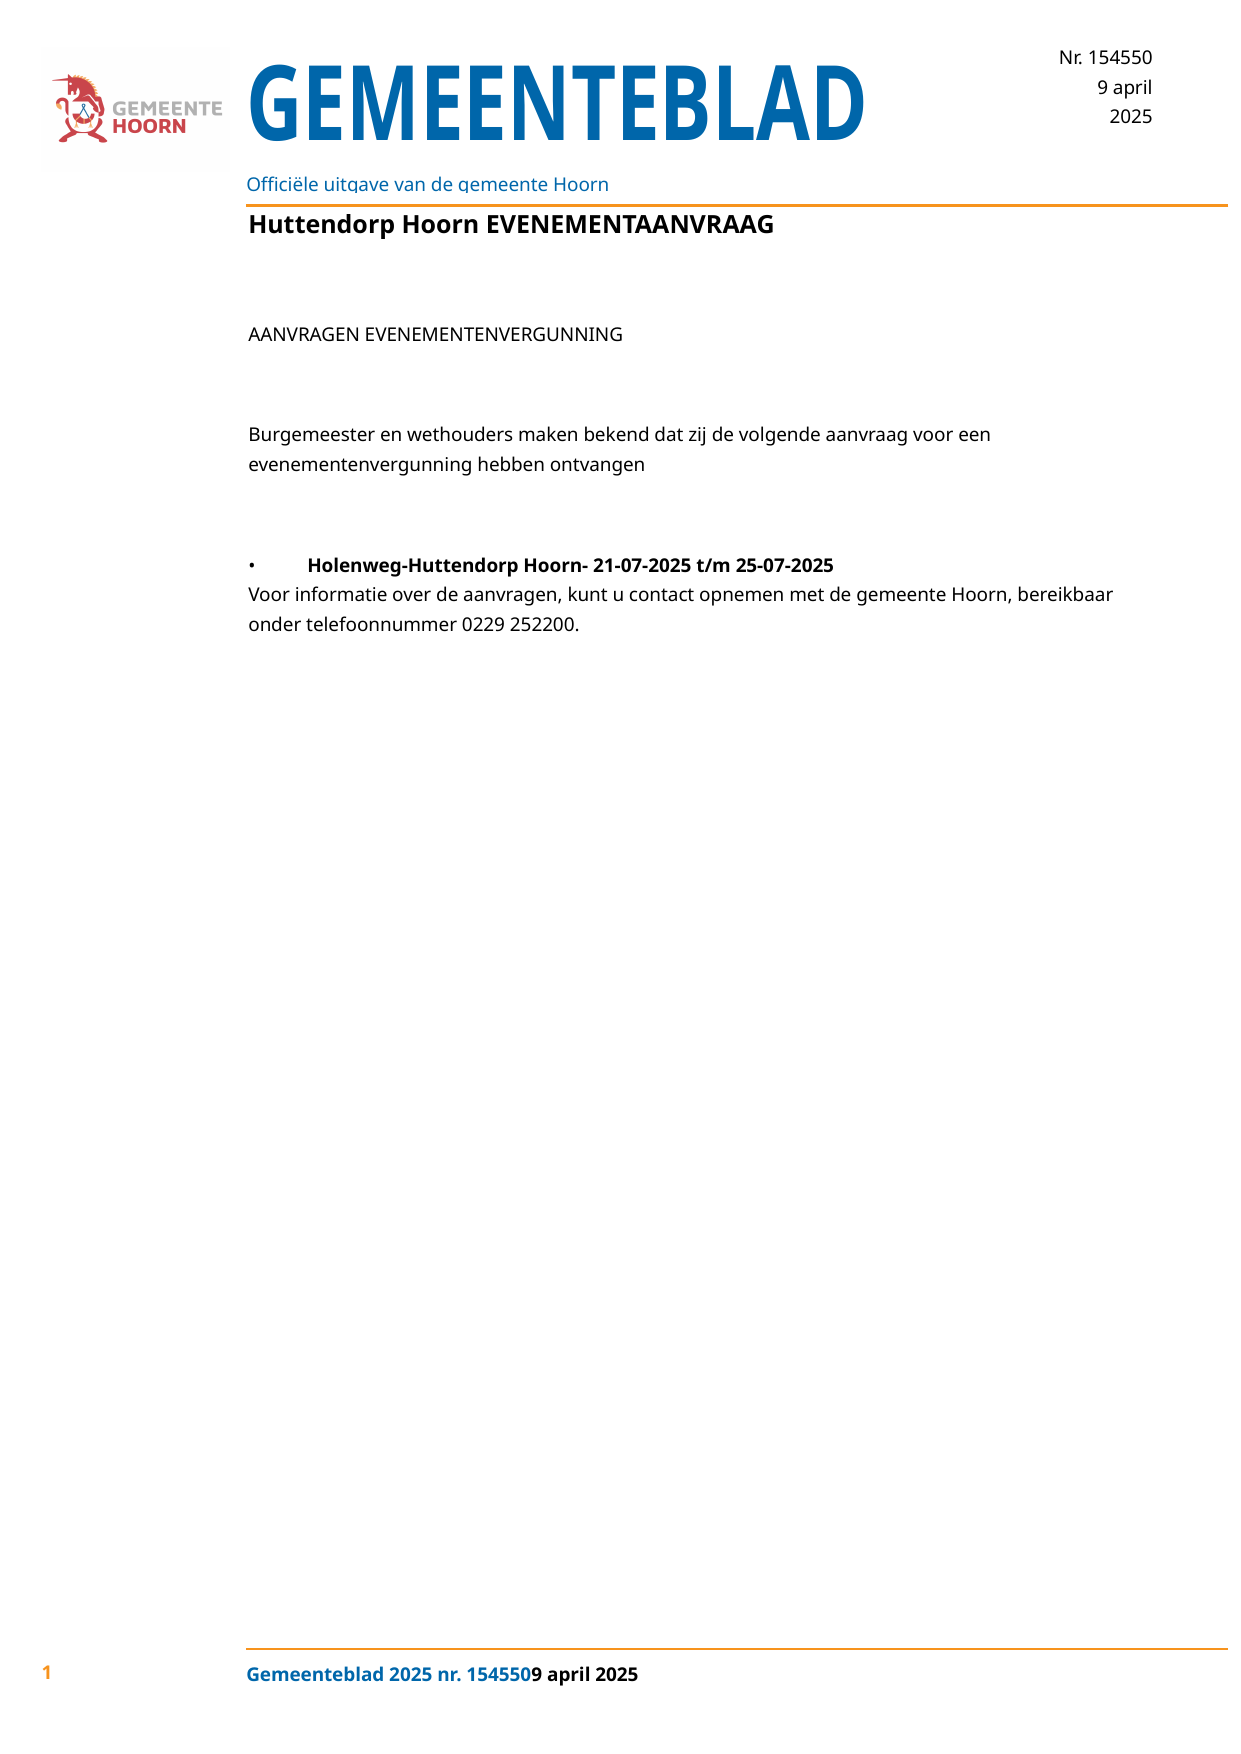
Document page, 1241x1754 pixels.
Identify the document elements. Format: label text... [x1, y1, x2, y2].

text AANVRAGEN EVENEMENTENVERGUNNING [248, 321, 1152, 346]
text Huttendorp Hoorn EVENEMENTAANVRAAG [248, 207, 1152, 241]
list Holenweg-Huttendorp Hoorn- 21-07-2025 t/m 25-07-2025 [248, 552, 1152, 578]
text Burgemeester en wethouders maken bekend dat zij de volgende aanvraag voor een evenementenvergunning hebben ontvangen [248, 422, 1152, 477]
picture [41, 47, 231, 172]
text Voor informatie over de aanvragen, kunt u contact opnemen met de gemeente Hoorn, bereikbaar onder telefoonnummer 0229 252200. [248, 582, 1152, 637]
